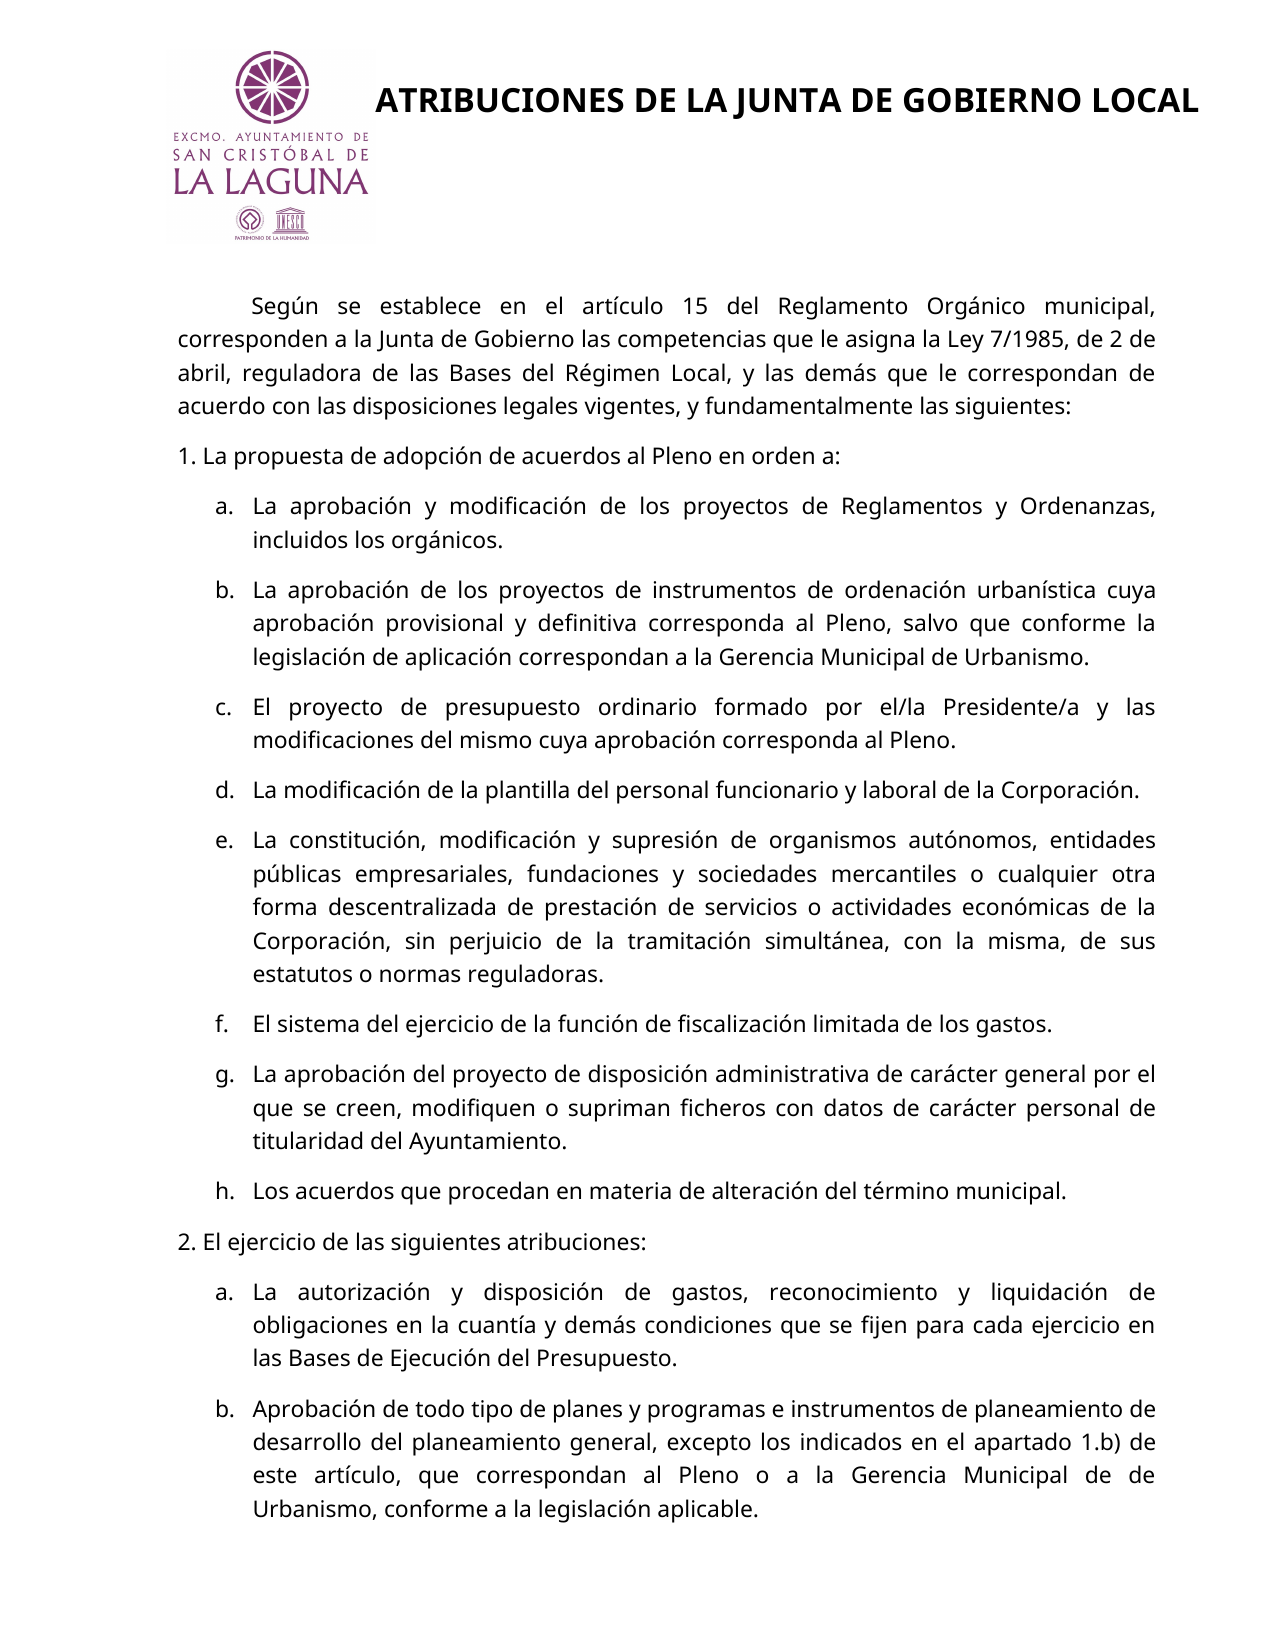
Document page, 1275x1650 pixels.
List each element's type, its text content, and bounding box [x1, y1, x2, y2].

text 1. La propuesta de adopción de acuerdos al Pleno en orden a: [177, 440, 1157, 471]
list La aprobación del proyecto de disposición administrativa de carácter general por el que se creen, modifiquen o supriman ficheros con datos de carácter personal de titularidad del Ayuntamiento. [215, 1058, 1157, 1156]
list El proyecto de presupuesto ordinario formado por el/la Presidente/a y las modificaciones del mismo cuya aprobación corresponda al Pleno. [215, 691, 1157, 755]
list La modificación de la plantilla del personal funcionario y laboral de la Corporación. [215, 774, 1157, 806]
list Aprobación de todo tipo de planes y programas e instrumentos de planeamiento de desarrollo del planeamiento general, excepto los indicados en el apartado 1.b) de este artículo, que correspondan al Pleno o a la Gerencia Municipal de de Urbanismo, conforme a la legislación aplicable. [215, 1392, 1157, 1524]
text Según se establece en el artículo 15 del Reglamento Orgánico municipal, corresponden a la Junta de Gobierno las competencias que le asigna la Ley 7/1985, de 2 de abril, reguladora de las Bases del Régimen Local, y las demás que le correspondan de acuerdo con las disposiciones legales vigentes, y fundamentalmente las siguientes: [177, 290, 1157, 421]
list El sistema del ejercicio de la función de fiscalización limitada de los gastos. [215, 1008, 1157, 1039]
list La autorización y disposición de gastos, reconocimiento y liquidación de obligaciones en la cuantía y demás condiciones que se fijen para cada ejercicio en las Bases de Ejecución del Presupuesto. [215, 1276, 1157, 1374]
list La aprobación y modificación de los proyectos de Reglamentos y Ordenanzas, incluidos los orgánicos. [215, 490, 1157, 555]
list Los acuerdos que procedan en materia de alteración del término municipal. [215, 1175, 1157, 1207]
list La constitución, modificación y supresión de organismos autónomos, entidades públicas empresariales, fundaciones y sociedades mercantiles o cualquier otra forma descentralizada de prestación de servicios o actividades económicas de la Corporación, sin perjuicio de la tramitación simultánea, con la misma, de sus estatutos o normas reguladoras. [215, 824, 1157, 989]
list La aprobación de los proyectos de instrumentos de ordenación urbanística cuya aprobación provisional y definitiva corresponda al Pleno, salvo que conforme la legislación de aplicación correspondan a la Gerencia Municipal de Urbanismo. [215, 574, 1157, 672]
text 2. El ejercicio de las siguientes atribuciones: [177, 1225, 1157, 1257]
